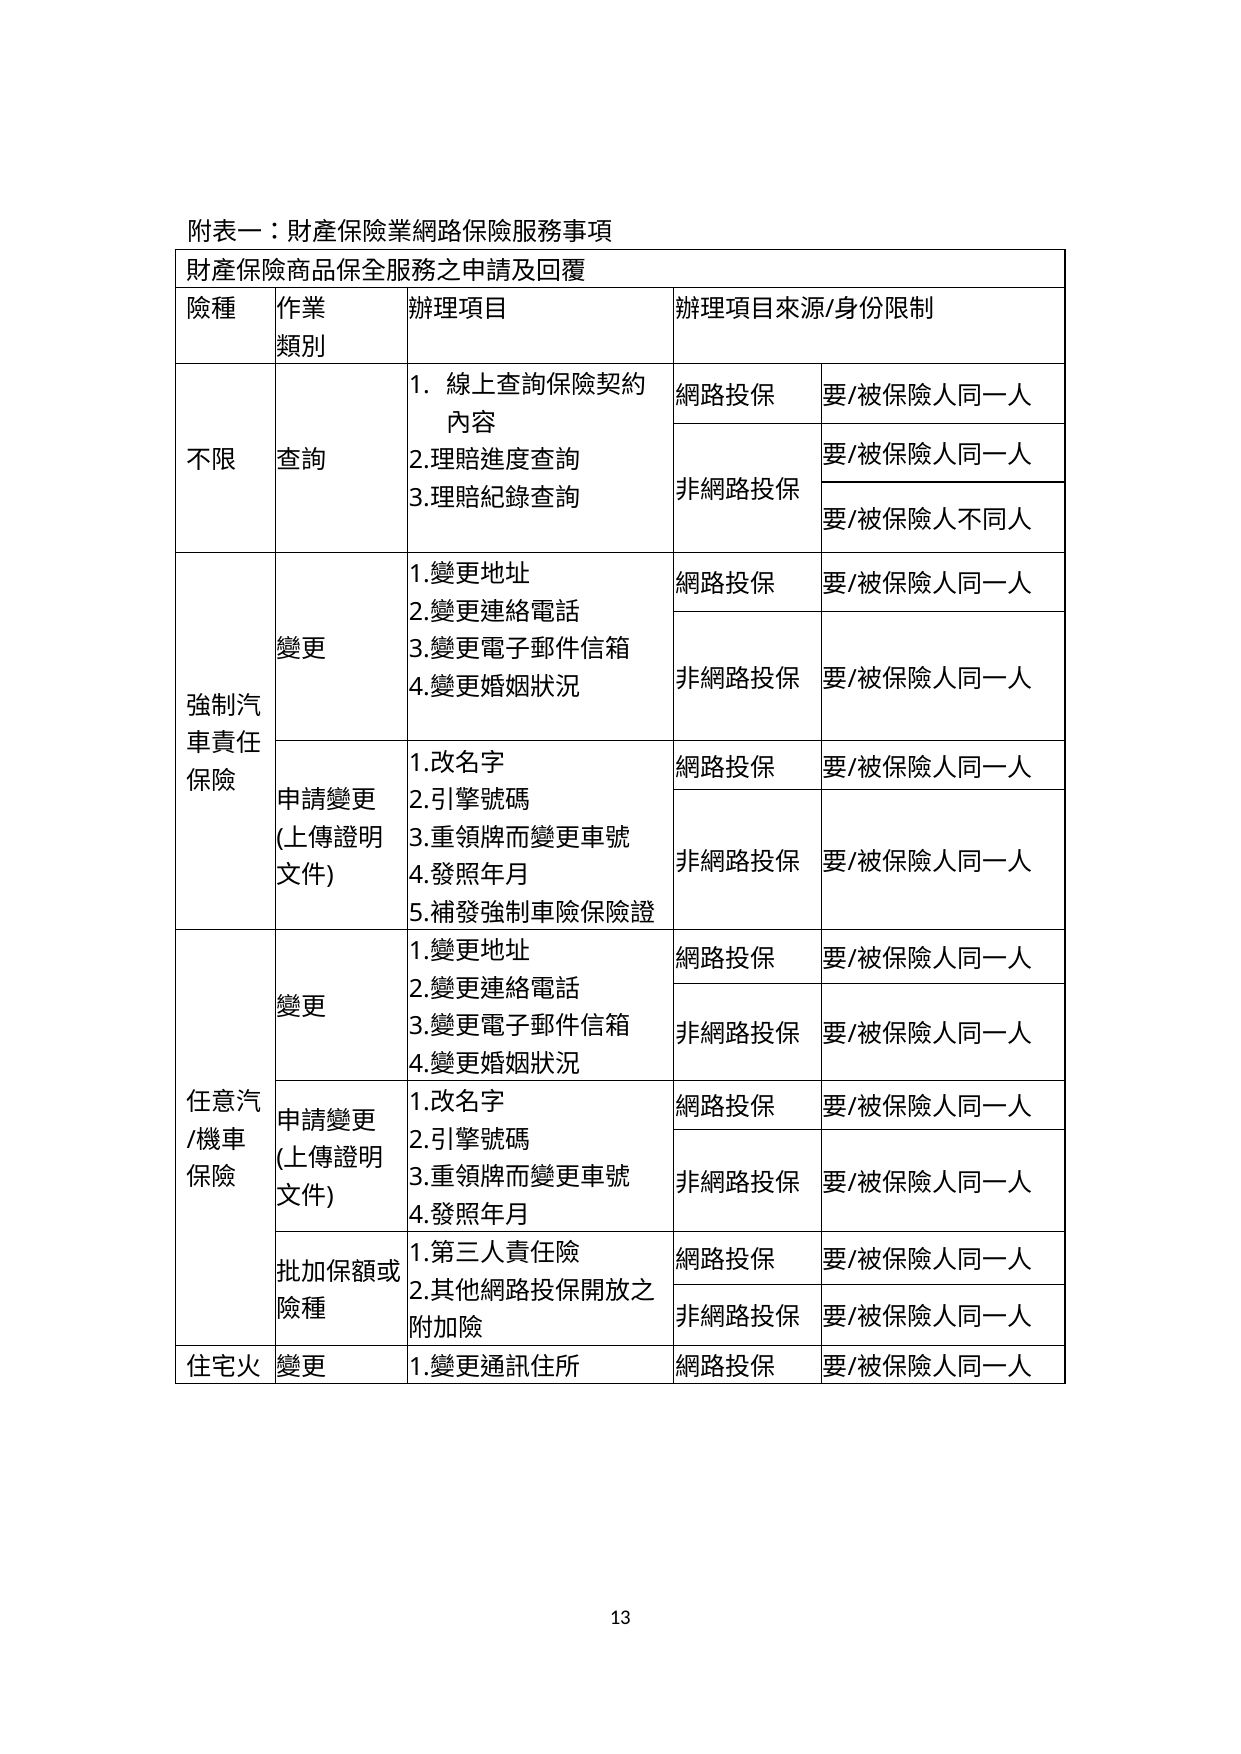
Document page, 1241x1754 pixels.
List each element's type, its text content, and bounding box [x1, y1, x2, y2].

table_cell 要/被保險人同一人 [822, 1346, 1064, 1383]
table_cell 查詢 [276, 364, 407, 552]
table_cell 非網路投保 [674, 984, 821, 1080]
table_header 財產保險商品保全服務之申請及回覆 [176, 250, 1064, 287]
table_cell 要/被保險人同一人 [822, 984, 1064, 1080]
table_cell 非網路投保 [674, 1285, 821, 1344]
table_cell 線上查詢保險契約 內容 2.理賠進度查詢 3.理賠紀錄查詢 [408, 364, 673, 552]
table_cell 申請變更(上傳證明文件) [276, 741, 407, 929]
table_cell 變更 [276, 1346, 407, 1383]
table_cell 住宅火 [176, 1346, 275, 1383]
table_cell 1.第三人責任險 2.其他網路投保開放之附加險 [408, 1232, 673, 1344]
table_cell 任意汽/機車保險 [176, 930, 275, 1344]
table_cell 要/被保險人不同人 [822, 483, 1064, 552]
table_cell 網路投保 [674, 741, 821, 789]
table_cell 要/被保險人同一人 [822, 741, 1064, 789]
table_cell 要/被保險人同一人 [822, 1130, 1064, 1231]
table_cell 要/被保險人同一人 [822, 364, 1064, 422]
table_cell 非網路投保 [674, 1130, 821, 1231]
table_cell 要/被保險人同一人 [822, 612, 1064, 740]
table_cell 1.變更通訊住所 [408, 1346, 673, 1383]
table_cell 強制汽車責任保險 [176, 553, 275, 929]
table_cell 網路投保 [674, 1346, 821, 1383]
table_cell 1.變更地址 2.變更連絡電話 3.變更電子郵件信箱 4.變更婚姻狀況 [408, 930, 673, 1080]
table_cell 要/被保險人同一人 [822, 424, 1064, 481]
table_cell 要/被保險人同一人 [822, 790, 1064, 929]
table_cell 非網路投保 [674, 790, 821, 929]
table_cell 險種 [176, 288, 275, 363]
table_cell 網路投保 [674, 1232, 821, 1283]
table_cell 批加保額或險種 [276, 1232, 407, 1344]
text 附表一：財產保險業網路保險服務事項 [187, 211, 1053, 249]
table_cell 要/被保險人同一人 [822, 1232, 1064, 1283]
table_cell 要/被保險人同一人 [822, 930, 1064, 983]
table_cell 要/被保險人同一人 [822, 553, 1064, 611]
table_cell 變更 [276, 553, 407, 740]
table_cell 變更 [276, 930, 407, 1080]
table_cell 要/被保險人同一人 [822, 1081, 1064, 1129]
table_cell 網路投保 [674, 364, 821, 422]
table_cell 要/被保險人同一人 [822, 1285, 1064, 1344]
table_cell 申請變更(上傳證明文件) [276, 1081, 407, 1231]
table_cell 不限 [176, 364, 275, 552]
table_cell 非網路投保 [674, 612, 821, 740]
table_cell 作業 類別 [276, 288, 407, 363]
table_cell 1.變更地址 2.變更連絡電話 3.變更電子郵件信箱 4.變更婚姻狀況 [408, 553, 673, 740]
table_cell 網路投保 [674, 930, 821, 983]
table_cell 辦理項目來源/身份限制 [674, 288, 1064, 363]
table_cell 1.改名字 2.引擎號碼 3.重領牌而變更車號 4.發照年月 5.補發強制車險保險證 [408, 741, 673, 929]
table_cell 網路投保 [674, 553, 821, 611]
table_cell 非網路投保 [674, 424, 821, 552]
table_cell 網路投保 [674, 1081, 821, 1129]
table_cell 辦理項目 [408, 288, 673, 363]
table_cell 1.改名字 2.引擎號碼 3.重領牌而變更車號 4.發照年月 [408, 1081, 673, 1231]
